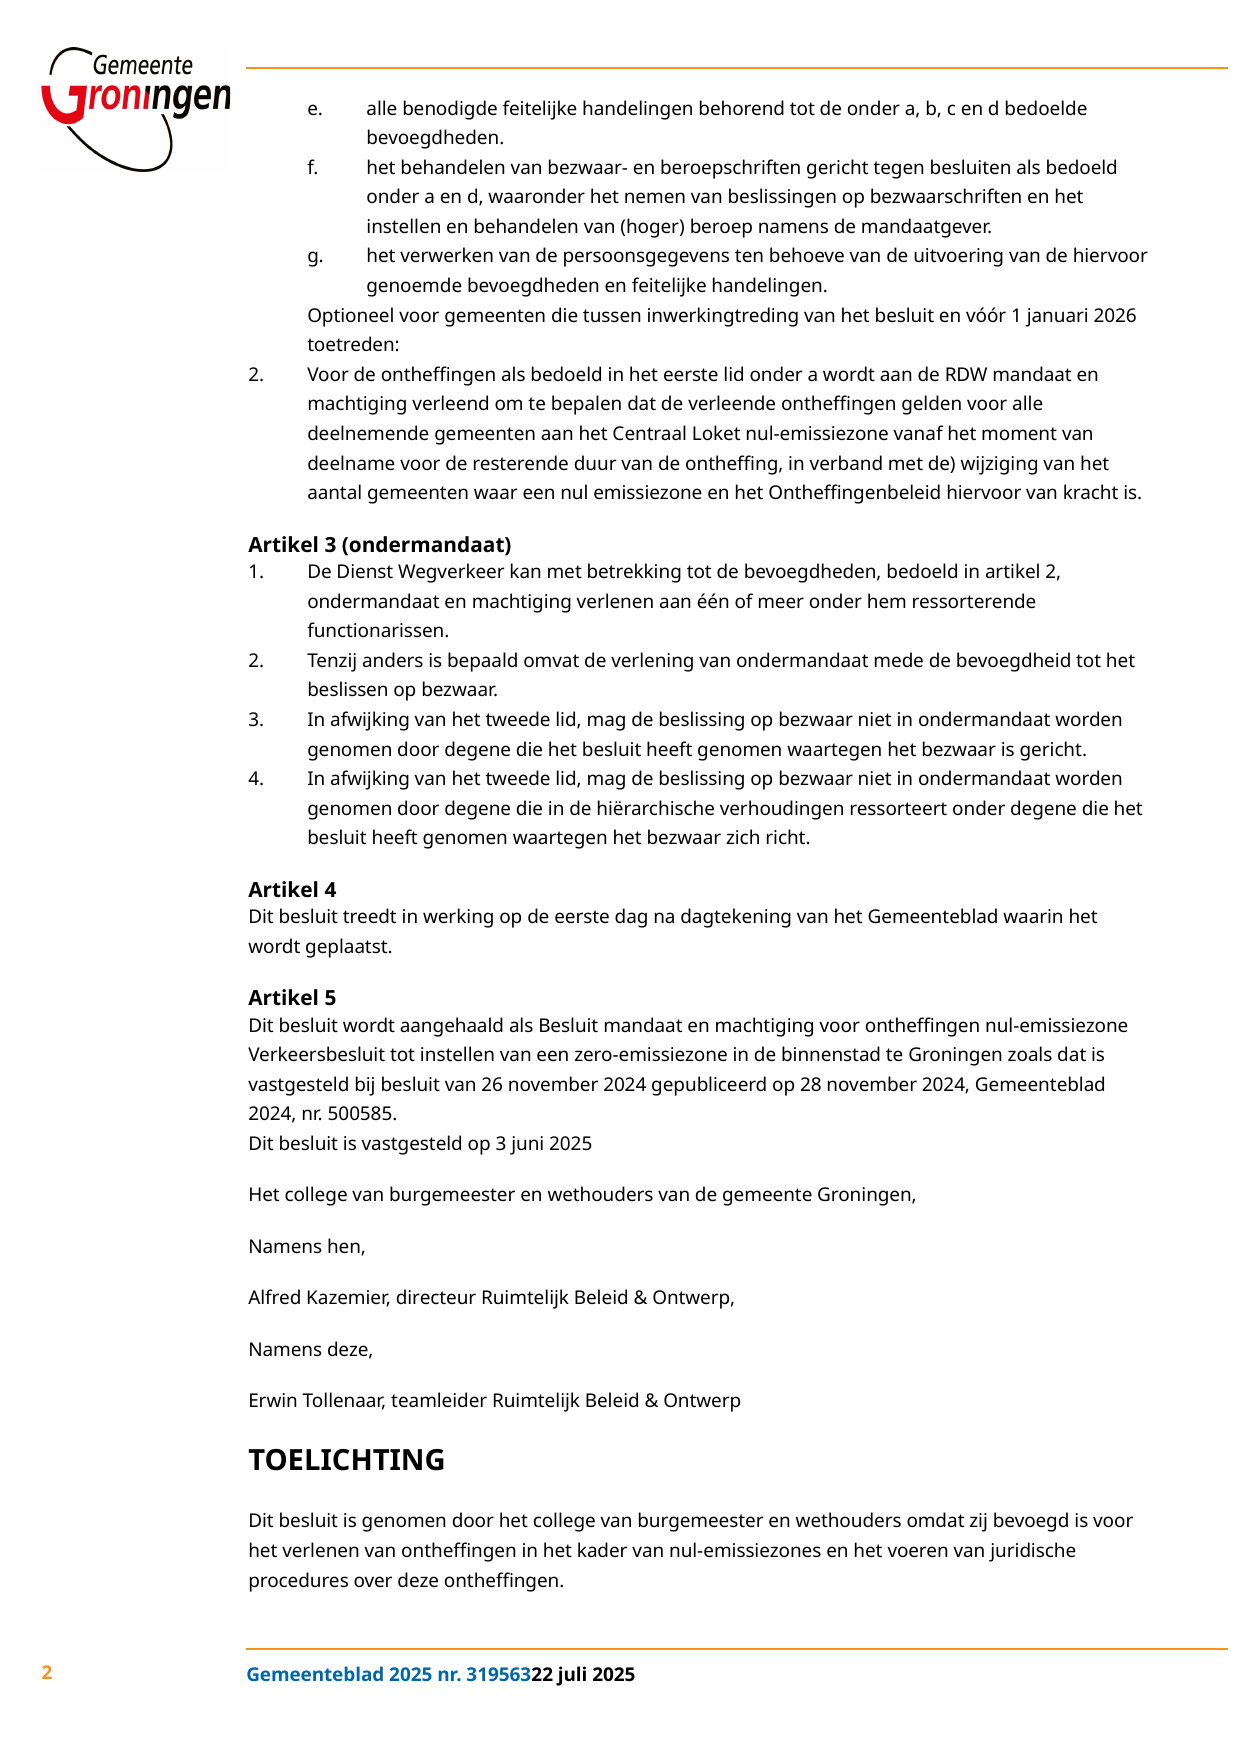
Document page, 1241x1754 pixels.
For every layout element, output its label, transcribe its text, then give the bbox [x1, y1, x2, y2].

list Optioneel voor gemeenten die tussen inwerkingtreding van het besluit en vóór 1 januari 2026 toetreden: [248, 302, 1152, 357]
list In afwijking van het tweede lid, mag de beslissing op bezwaar niet in ondermandaat worden genomen door degene die het besluit heeft genomen waartegen het bezwaar is gericht. [248, 706, 1152, 761]
text Het college van burgemeester en wethouders van de gemeente Groningen, [248, 1182, 1152, 1207]
list het verwerken van de persoonsgegevens ten behoeve van de uitvoering van de hiervoor genoemde bevoegdheden en feitelijke handelingen. [307, 243, 1152, 298]
list alle benodigde feitelijke handelingen behorend tot de onder a, b, c en d bedoelde bevoegdheden. [307, 95, 1152, 150]
text Artikel 5 [248, 983, 1152, 1012]
text Dit besluit is genomen door het college van burgemeester en wethouders omdat zij bevoegd is voor het verlenen van ontheffingen in het kader van nul-emissiezones en het voeren van juridische procedures over deze ontheffingen. [248, 1508, 1152, 1593]
text Namens hen, [248, 1233, 1152, 1259]
text Alfred Kazemier, directeur Ruimtelijk Beleid & Ontwerp, [248, 1284, 1152, 1310]
text Erwin Tollenaar, teamleider Ruimtelijk Beleid & Ontwerp [248, 1387, 1152, 1413]
text Namens deze, [248, 1336, 1152, 1362]
text Dit besluit wordt aangehaald als Besluit mandaat en machtiging voor ontheffingen nul-emissiezone Verkeersbesluit tot instellen van een zero-emissiezone in de binnenstad te Groningen zoals dat is vastgesteld bij besluit van 26 november 2024 gepubliceerd op 28 november 2024, Gemeenteblad 2024, nr. 500585. [248, 1012, 1152, 1126]
picture [41, 47, 231, 172]
text Dit besluit treedt in werking op de eerste dag na dagtekening van het Gemeenteblad waarin het wordt geplaatst. [248, 903, 1152, 959]
list het behandelen van bezwaar- en beroepschriften gericht tegen besluiten als bedoeld onder a en d, waaronder het nemen van beslissingen op bezwaarschriften en het instellen en behandelen van (hoger) beroep namens de mandaatgever. [307, 154, 1152, 239]
text Artikel 3 (ondermandaat) [248, 530, 1152, 558]
list Voor de ontheffingen als bedoeld in het eerste lid onder a wordt aan de RDW mandaat en machtiging verleend om te bepalen dat de verleende ontheffingen gelden voor alle deelnemende gemeenten aan het Centraal Loket nul-emissiezone vanaf het moment van deelname voor de resterende duur van de ontheffing, in verband met de) wijziging van het aantal gemeenten waar een nul emissiezone en het Ontheffingenbeleid hiervoor van kracht is. [248, 361, 1152, 505]
list De Dienst Wegverkeer kan met betrekking tot de bevoegdheden, bedoeld in artikel 2, ondermandaat en machtiging verlenen aan één of meer onder hem ressorterende functionarissen. [248, 558, 1152, 643]
text TOELICHTING [248, 1439, 1152, 1478]
text Dit besluit is vastgesteld op 3 juni 2025 [248, 1130, 1152, 1156]
list Tenzij anders is bepaald omvat de verlening van ondermandaat mede de bevoegdheid tot het beslissen op bezwaar. [248, 647, 1152, 702]
text Artikel 4 [248, 875, 1152, 903]
list In afwijking van het tweede lid, mag de beslissing op bezwaar niet in ondermandaat worden genomen door degene die in de hiërarchische verhoudingen ressorteert onder degene die het besluit heeft genomen waartegen het bezwaar zich richt. [248, 765, 1152, 850]
